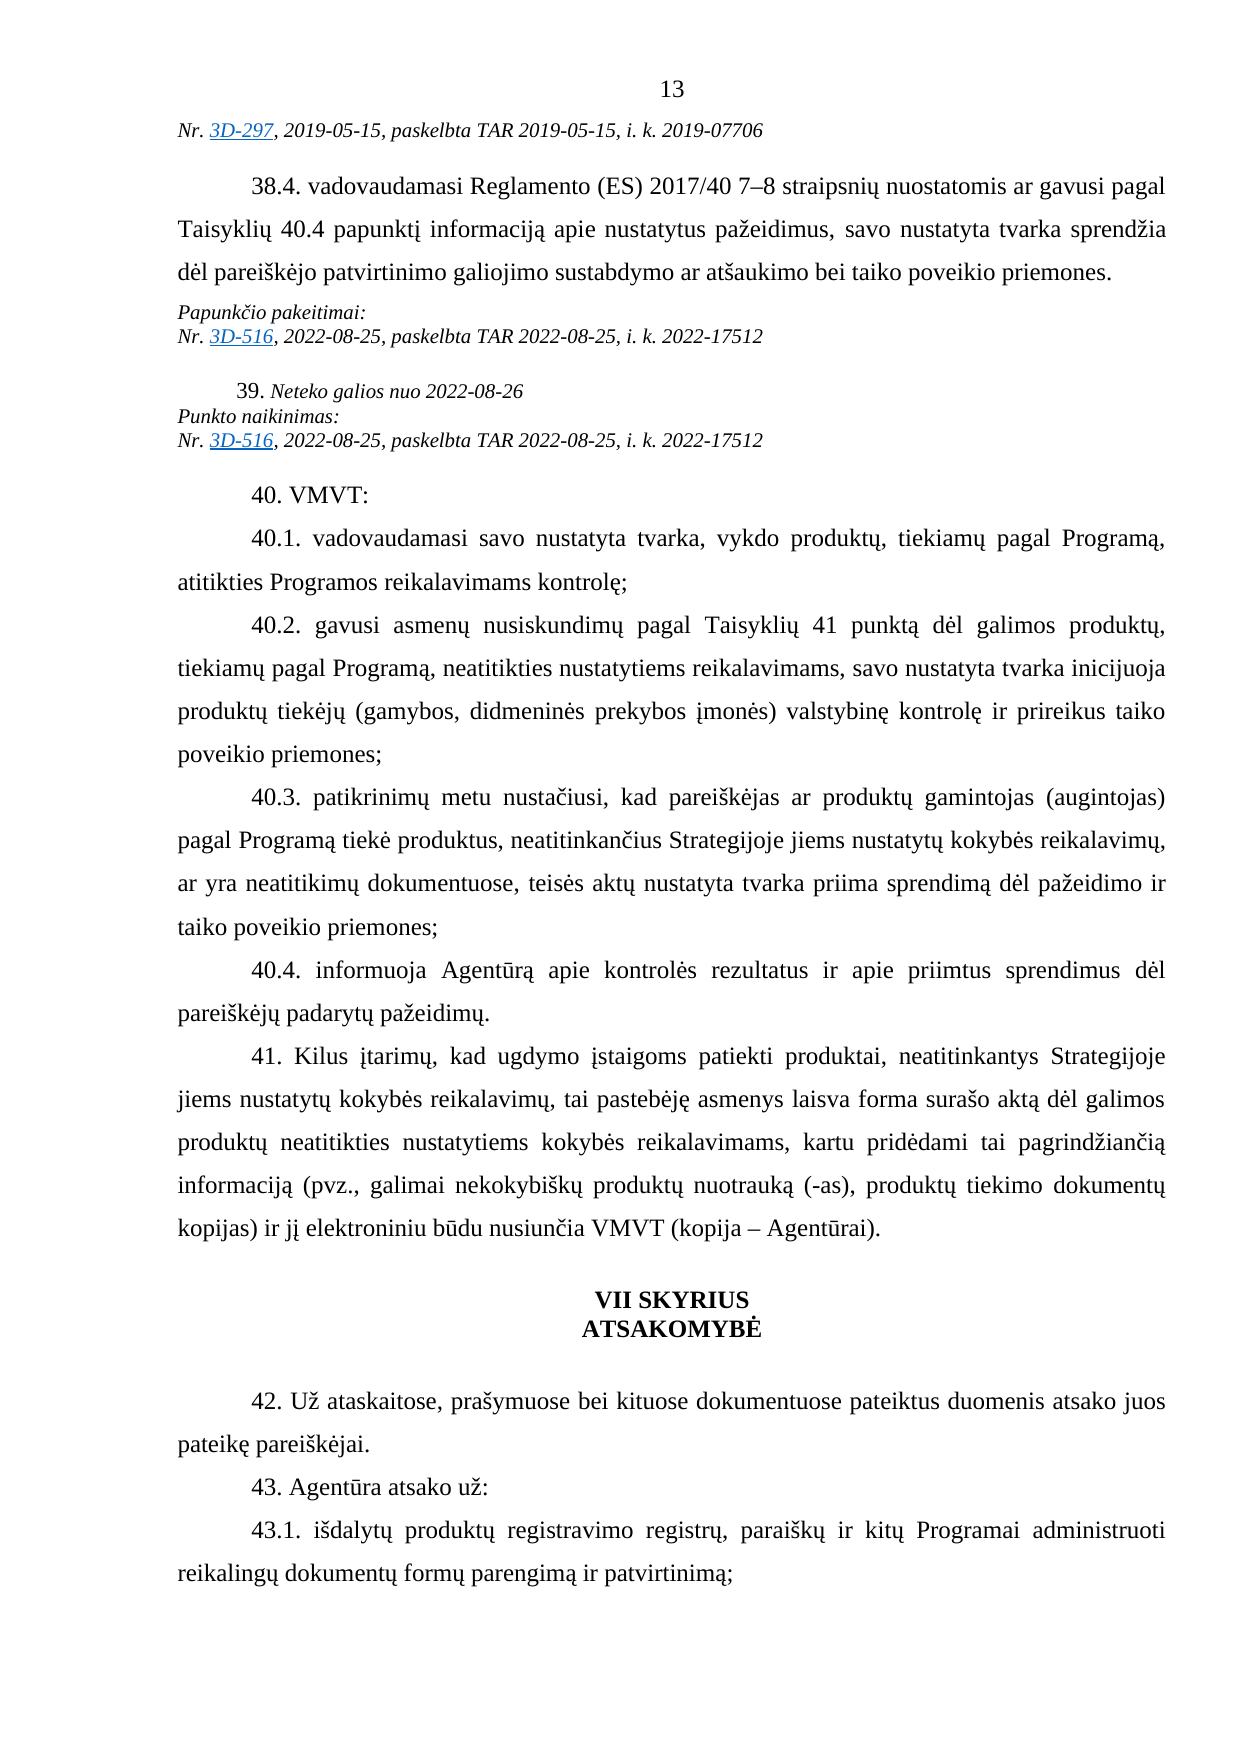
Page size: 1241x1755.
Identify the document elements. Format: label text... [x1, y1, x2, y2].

text 40.2. gavusi asmenų nusiskundimų pagal Taisyklių 41 punktą dėl galimos produktų, tiekiamų pagal Programą, neatitikties nustatytiems reikalavimams, savo nustatyta tvarka inicijuoja produktų tiekėjų (gamybos, didmeninės prekybos įmonės) valstybinę kontrolę ir prireikus taiko poveikio priemones; [177, 610, 1166, 768]
text 40.1. vadovaudamasi savo nustatyta tvarka, vykdo produktų, tiekiamų pagal Programą, atitikties Programos reikalavimams kontrolę; [177, 523, 1166, 595]
text 42. Už ataskaitose, prašymuose bei kituose dokumentuose pateiktus duomenis atsako juos pateikę pareiškėjai. [177, 1386, 1166, 1458]
text 41. Kilus įtarimų, kad ugdymo įstaigoms patiekti produktai, neatitinkantys Strategijoje jiems nustatytų kokybės reikalavimų, tai pastebėję asmenys laisva forma surašo aktą dėl galimos produktų neatitikties nustatytiems kokybės reikalavimams, kartu pridėdami tai pagrindžiančią informaciją (pvz., galimai nekokybiškų produktų nuotrauką (-as), produktų tiekimo dokumentų kopijas) ir jį elektroniniu būdu nusiunčia VMVT (kopija – Agentūrai). [177, 1041, 1166, 1242]
text 43. Agentūra atsako už: [251, 1472, 1166, 1501]
text Nr. 3D-516, 2022-08-25, paskelbta TAR 2022-08-25, i. k. 2022-17512 [177, 324, 1166, 348]
text ATSAKOMYBĖ [177, 1314, 1166, 1343]
text 40. VMVT: [251, 480, 1166, 509]
text Nr. 3D-297, 2019-05-15, paskelbta TAR 2019-05-15, i. k. 2019-07706 [177, 118, 1166, 142]
text 40.4. informuoja Agentūrą apie kontrolės rezultatus ir apie priimtus sprendimus dėl pareiškėjų padarytų pažeidimų. [177, 955, 1166, 1027]
text 38.4. vadovaudamasi Reglamento (ES) 2017/40 7–8 straipsnių nuostatomis ar gavusi pagal Taisyklių 40.4 papunktį informaciją apie nustatytus pažeidimus, savo nustatyta tvarka sprendžia dėl pareiškėjo patvirtinimo galiojimo sustabdymo ar atšaukimo bei taiko poveikio priemones. [177, 171, 1166, 286]
text 40.3. patikrinimų metu nustačiusi, kad pareiškėjas ar produktų gamintojas (augintojas) pagal Programą tiekė produktus, neatitinkančius Strategijoje jiems nustatytų kokybės reikalavimų, ar yra neatitikimų dokumentuose, teisės aktų nustatyta tvarka priima sprendimą dėl pažeidimo ir taiko poveikio priemones; [177, 782, 1166, 940]
text Papunkčio pakeitimai: [177, 300, 1166, 324]
text 43.1. išdalytų produktų registravimo registrų, paraiškų ir kitų Programai administruoti reikalingų dokumentų formų parengimą ir patvirtinimą; [177, 1515, 1166, 1587]
text VII SKYRIUS [177, 1285, 1166, 1314]
text Punkto naikinimas: [177, 403, 1166, 428]
text Nr. 3D-516, 2022-08-25, paskelbta TAR 2022-08-25, i. k. 2022-17512 [177, 428, 1166, 452]
text 39. Neteko galios nuo 2022-08-26 [177, 377, 1166, 403]
